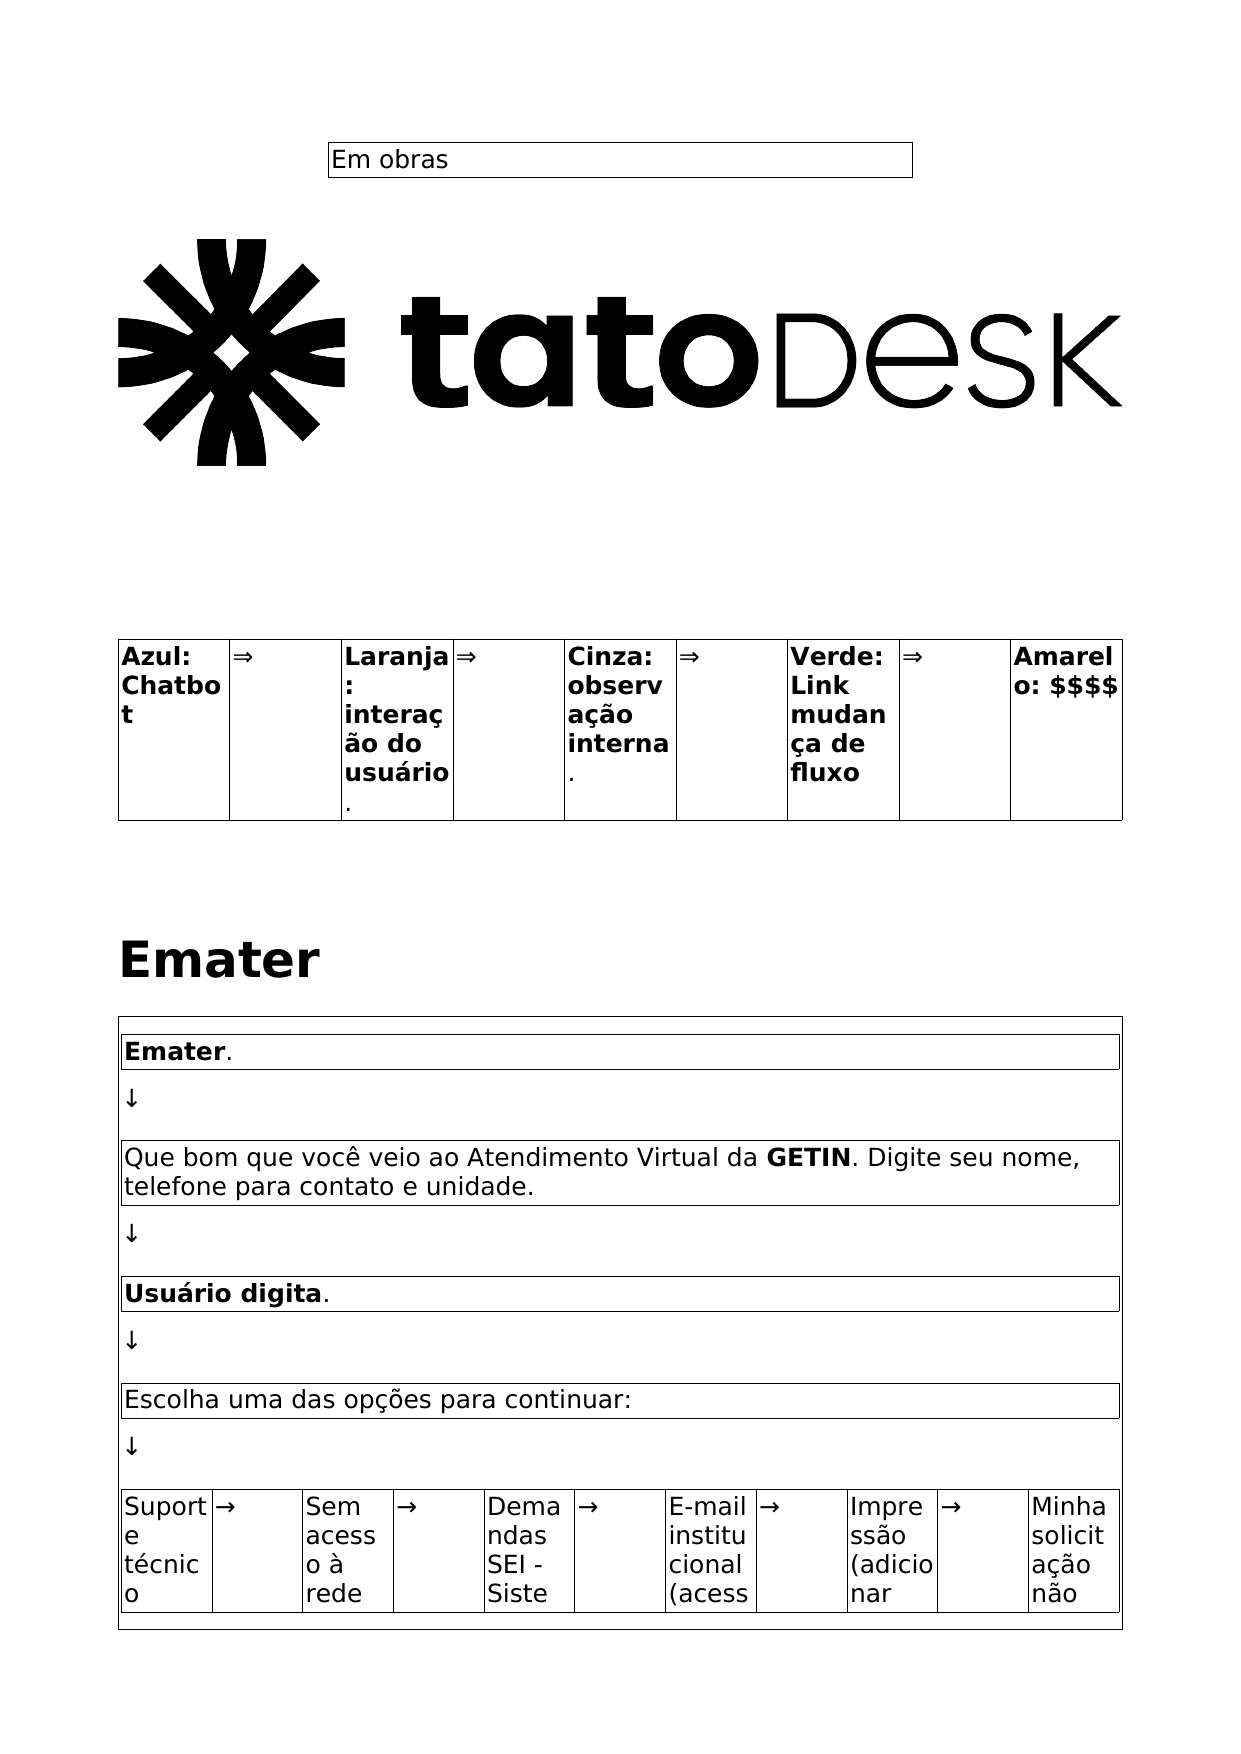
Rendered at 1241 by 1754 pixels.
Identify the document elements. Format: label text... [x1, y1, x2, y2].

table_header Que bom que você veio ao Atendimento Virtual da GETIN. Digite seu nome, telefone para contato e unidade. [122, 1141, 1119, 1205]
table_header → [394, 1490, 484, 1612]
table_header Verde: Link mudança de fluxo [788, 640, 899, 820]
table_header → [575, 1490, 665, 1612]
table_header ↓ ↓ ↓ ↓ [119, 1017, 1122, 1629]
table_header → [757, 1490, 847, 1612]
table_header ⇒ [454, 640, 564, 820]
table_header Sem acesso à rede [303, 1490, 393, 1612]
table_header ⇒ [230, 640, 341, 820]
table_header Minha solicitação não [1029, 1490, 1119, 1612]
table_header Suporte técnico [122, 1490, 212, 1612]
subtitle Emater [118, 931, 1122, 989]
table_header Escolha uma das opções para continuar: [122, 1384, 1119, 1418]
table_header E-mail institucional (acess [666, 1490, 756, 1612]
table_header ⇒ [677, 640, 787, 820]
picture [118, 239, 1123, 466]
table_header ⇒ [900, 640, 1010, 820]
table_header → [938, 1490, 1028, 1612]
table_header Usuário digita. [122, 1277, 1119, 1311]
table_header Azul: Chatbot [119, 640, 229, 820]
table_header Amarelo: $$$$ [1011, 640, 1122, 820]
table_header Demandas SEI - Siste [485, 1490, 574, 1612]
table_header Emater. [122, 1035, 1119, 1069]
table_header Cinza: observação interna. [565, 640, 676, 820]
table_header Laranja: interação do usuário. [342, 640, 453, 820]
table_header → [213, 1490, 302, 1612]
table_header Em obras [329, 143, 912, 177]
table_header Impressão (adicionar [848, 1490, 937, 1612]
